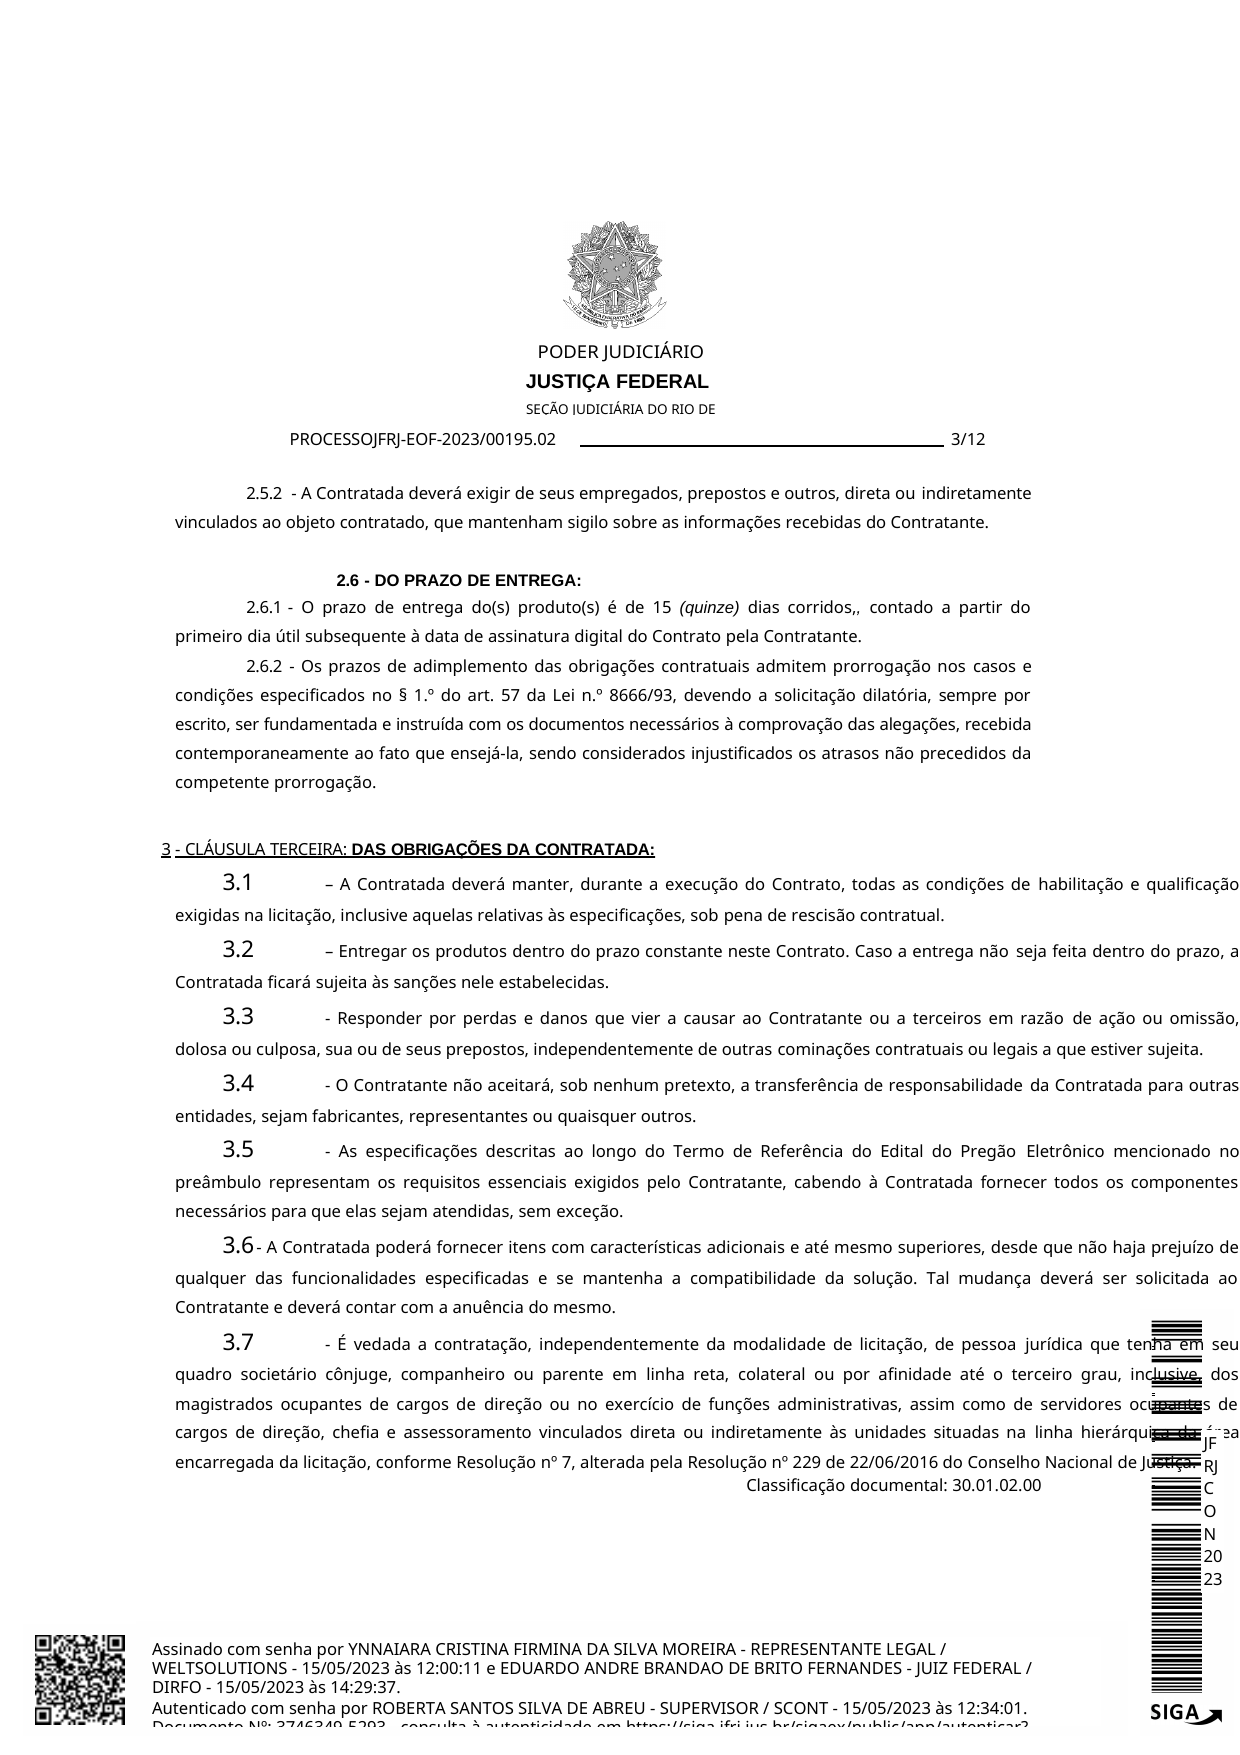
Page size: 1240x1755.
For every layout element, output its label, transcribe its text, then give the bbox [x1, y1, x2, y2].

list – Entregar os produtos dentro do prazo constante neste Contrato. Caso a entrega não seja feita dentro do prazo, a Contratada ficará sujeita às sanções nele estabelecidas. [175, 933, 1239, 993]
list - O prazo de entrega do(s) produto(s) é de 15 (quinze) dias corridos,, contado a partir do primeiro dia útil subsequente à data de assinatura digital do Contrato pela Contratante. [175, 596, 1031, 648]
text Classificação documental: 30.01.02.00 [746, 1479, 1140, 1495]
list - As especificações descritas ao longo do Termo de Referência do Edital do Pregão Eletrônico mencionado no preâmbulo representam os requisitos essenciais exigidos pelo Contratante, cabendo à Contratada fornecer todos os componentes necessários para que elas sejam atendidas, sem exceção. [175, 1133, 1239, 1223]
list – A Contratada deverá manter, durante a execução do Contrato, todas as condições de habilitação e qualificação exigidas na licitação, inclusive aquelas relativas às especificações, sob pena de rescisão contratual. [175, 866, 1239, 926]
list - A Contratada deverá exigir de seus empregados, prepostos e outros, direta ou indiretamente vinculados ao objeto contratado, que mantenham sigilo sobre as informações recebidas do Contratante. [175, 482, 1032, 534]
list - Responder por perdas e danos que vier a causar ao Contratante ou a terceiros em razão de ação ou omissão, dolosa ou culposa, sua ou de seus prepostos, independentemente de outras cominações contratuais ou legais a que estiver sujeita. [175, 1000, 1239, 1060]
list - O Contratante não aceitará, sob nenhum pretexto, a transferência de responsabilidade da Contratada para outras entidades, sejam fabricantes, representantes ou quaisquer outros. [175, 1067, 1239, 1127]
list - A Contratada poderá fornecer itens com características adicionais e até mesmo superiores, desde que não haja prejuízo de qualquer das funcionalidades especificadas e se mantenha a compatibilidade da solução. Tal mudança deverá ser solicitada ao Contratante e deverá contar com a anuência do mesmo. [175, 1229, 1239, 1319]
list JFRJCON202300015 [1203, 1431, 1224, 1593]
list - CLÁUSULA TERCEIRA: DAS OBRIGAÇÕES DA CONTRATADA: [161, 837, 1239, 860]
list - É vedada a contratação, independentemente da modalidade de licitação, de pessoa jurídica que tenha em seu quadro societário cônjuge, companheiro ou parente em linha reta, colateral ou por afinidade até o terceiro grau, inclusive, dos magistrados ocupantes de cargos de direção ou no exercício de funções administrativas, assim como de servidores ocupantes de cargos de direção, chefia e assessoramento vinculados direta ou indiretamente às unidades situadas na linha hierárquica da área encarregada da licitação, conforme Resolução nº 7, alterada pela Resolução nº 229 de 22/06/2016 do Conselho Nacional de Justiça. [175, 1325, 1140, 1473]
list - Os prazos de adimplemento das obrigações contratuais admitem prorrogação nos casos e condições especificados no § 1.º do art. 57 da Lei n.º 8666/93, devendo a solicitação dilatória, sempre por escrito, ser fundamentada e instruída com os documentos necessários à comprovação das alegações, recebida contemporaneamente ao fato que ensejá-la, sendo considerados injustificados os atrasos não precedidos da competente prorrogação. [175, 654, 1032, 793]
list - DO PRAZO DE ENTREGA: [336, 570, 1239, 589]
